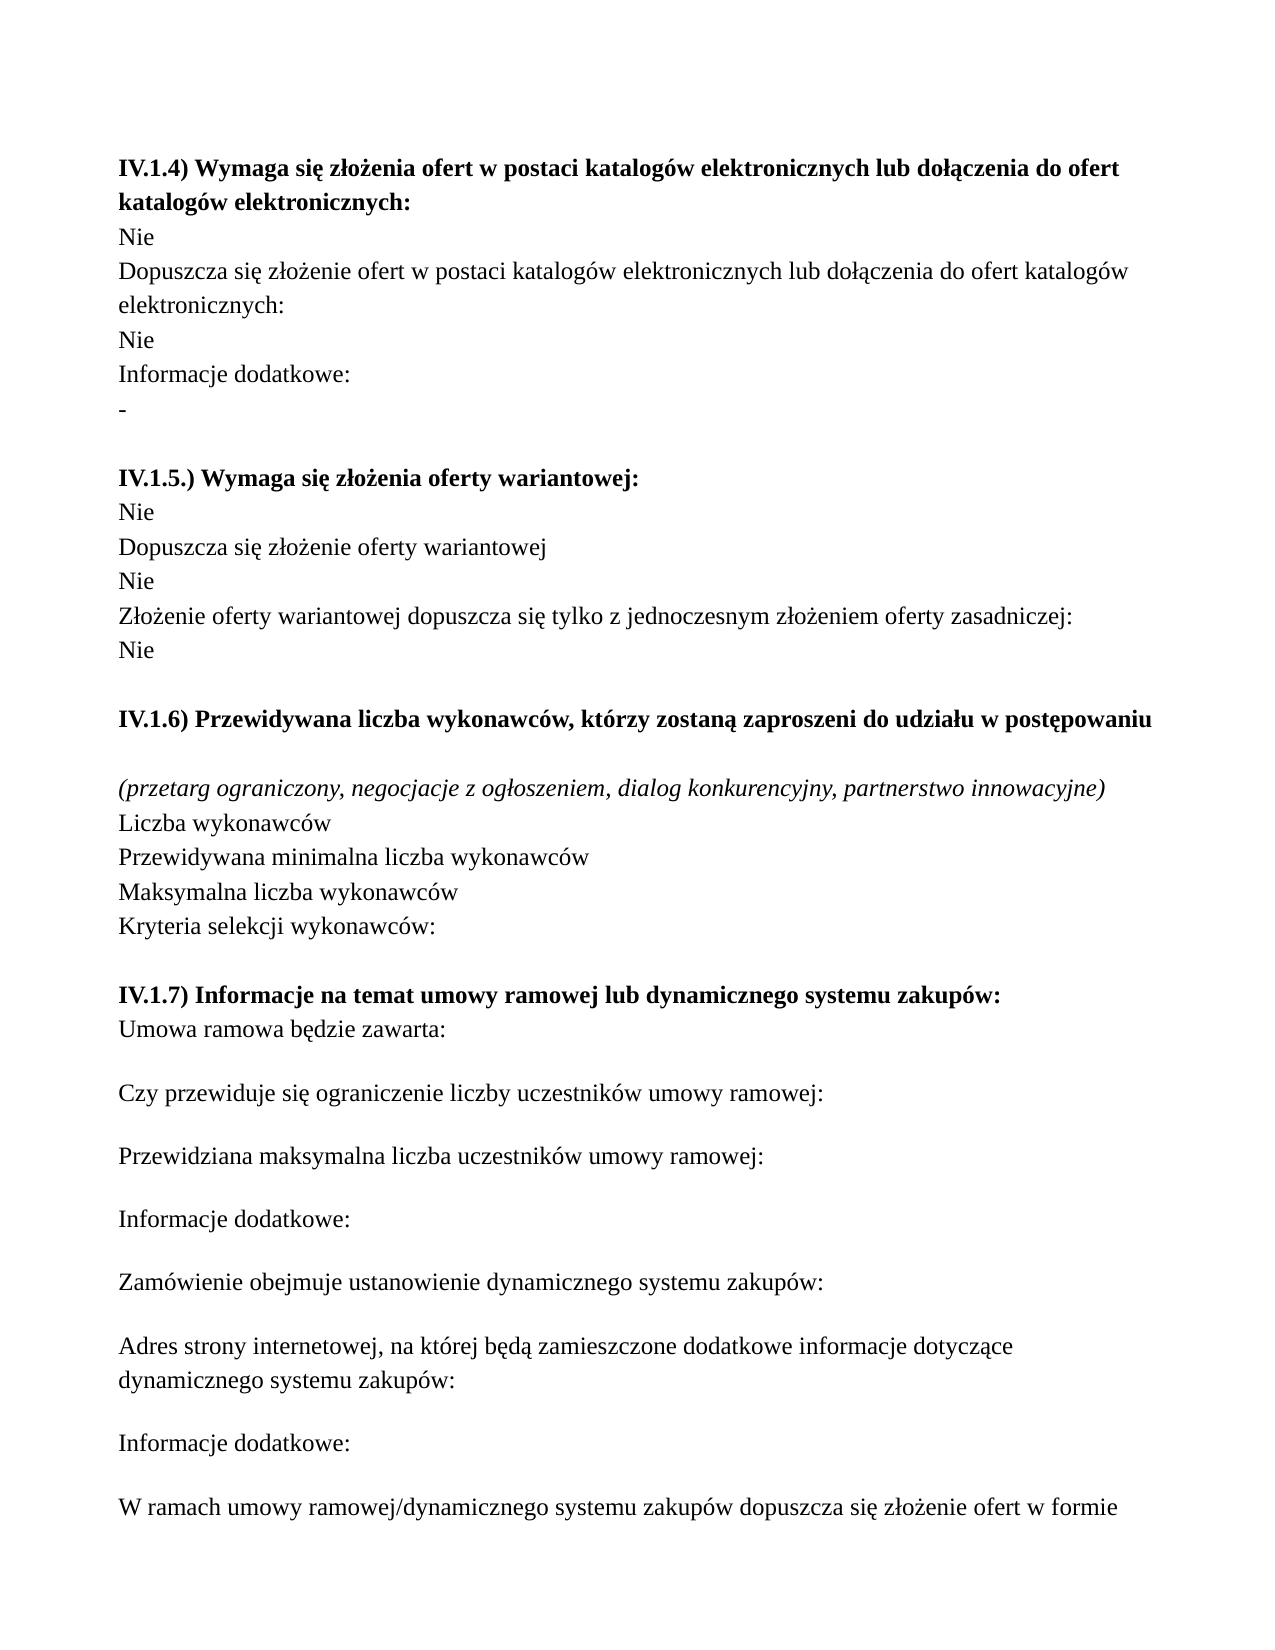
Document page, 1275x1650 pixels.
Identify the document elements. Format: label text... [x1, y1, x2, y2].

text Nie Dopuszcza się złożenie oferty wariantowej Nie Złożenie oferty wariantowej dopuszcza się tylko z jednoczesnym złożeniem oferty zasadniczej: Nie [118, 497, 1157, 664]
text IV.1.5.) Wymaga się złożenia oferty wariantowej: [118, 428, 1157, 492]
text Umowa ramowa będzie zawarta: Czy przewiduje się ograniczenie liczby uczestników umowy ramowej: Przewidziana maksymalna liczba uczestników umowy ramowej: Informacje dodatkowe: Zamówienie obejmuje ustanowienie dynamicznego systemu zakupów: Adres strony internetowej, na której będą zamieszczone dodatkowe informacje dotyczące dynamicznego systemu zakupów: Informacje dodatkowe: W ramach umowy ramowej/dynamicznego systemu zakupów dopuszcza się złożenie ofert w formie [118, 1014, 1157, 1520]
text Liczba wykonawców Przewidywana minimalna liczba wykonawców Maksymalna liczba wykonawców Kryteria selekcji wykonawców: [118, 808, 1157, 940]
text IV.1.6) Przewidywana liczba wykonawców, którzy zostaną zaproszeni do udziału w postępowaniu (przetarg ograniczony, negocjacje z ogłoszeniem, dialog konkurencyjny, partnerstwo innowacyjne) [118, 670, 1157, 802]
text Nie Dopuszcza się złożenie ofert w postaci katalogów elektronicznych lub dołączenia do ofert katalogów elektronicznych: Nie Informacje dodatkowe: - [118, 222, 1157, 423]
text IV.1.4) Wymaga się złożenia ofert w postaci katalogów elektronicznych lub dołączenia do ofert katalogów elektronicznych: [118, 118, 1157, 216]
text IV.1.7) Informacje na temat umowy ramowej lub dynamicznego systemu zakupów: [118, 946, 1157, 1009]
